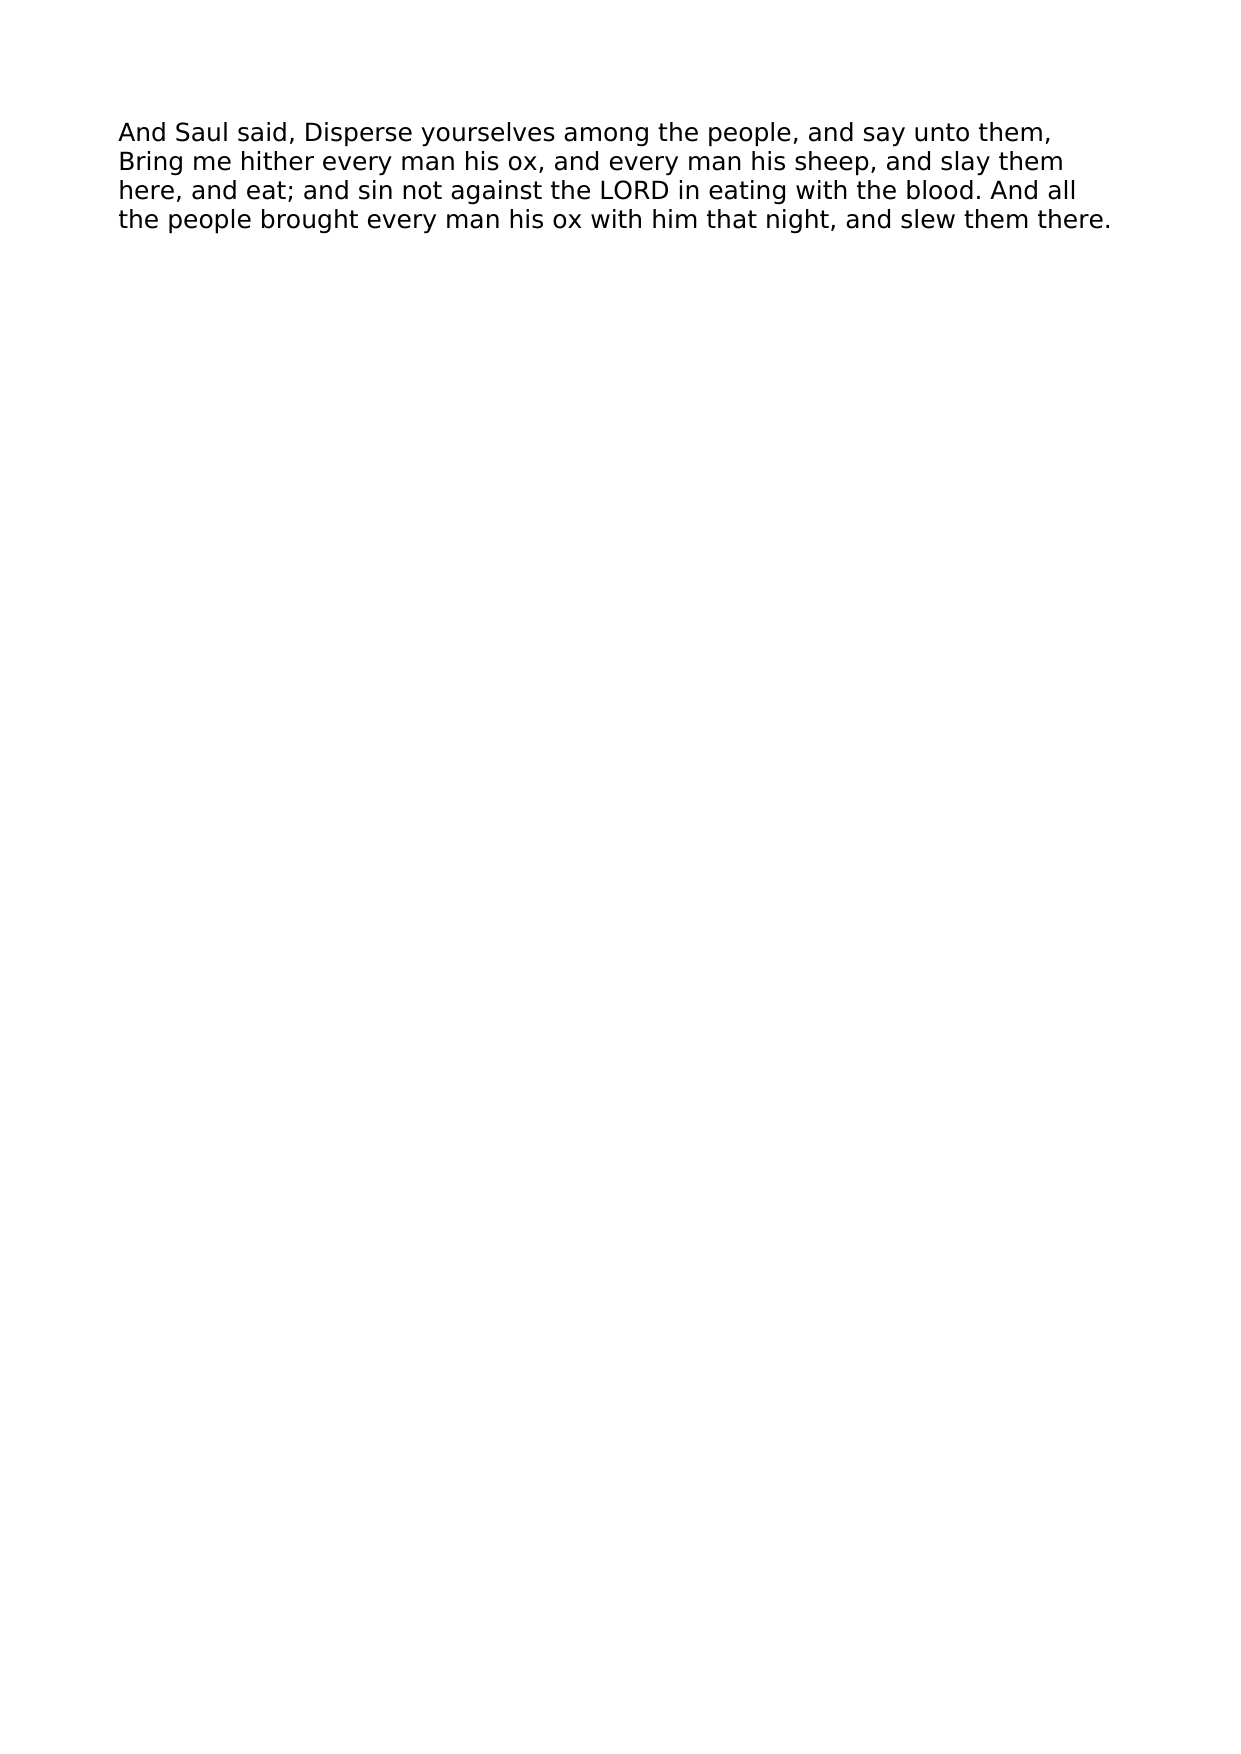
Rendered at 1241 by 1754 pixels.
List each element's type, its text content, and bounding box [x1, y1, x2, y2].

text And Saul said, Disperse yourselves among the people, and say unto them, Bring me hither every man his ox, and every man his sheep, and slay them here, and eat; and sin not against the LORD in eating with the blood. And all the people brought every man his ox with him that night, and slew them there. [118, 118, 1122, 235]
